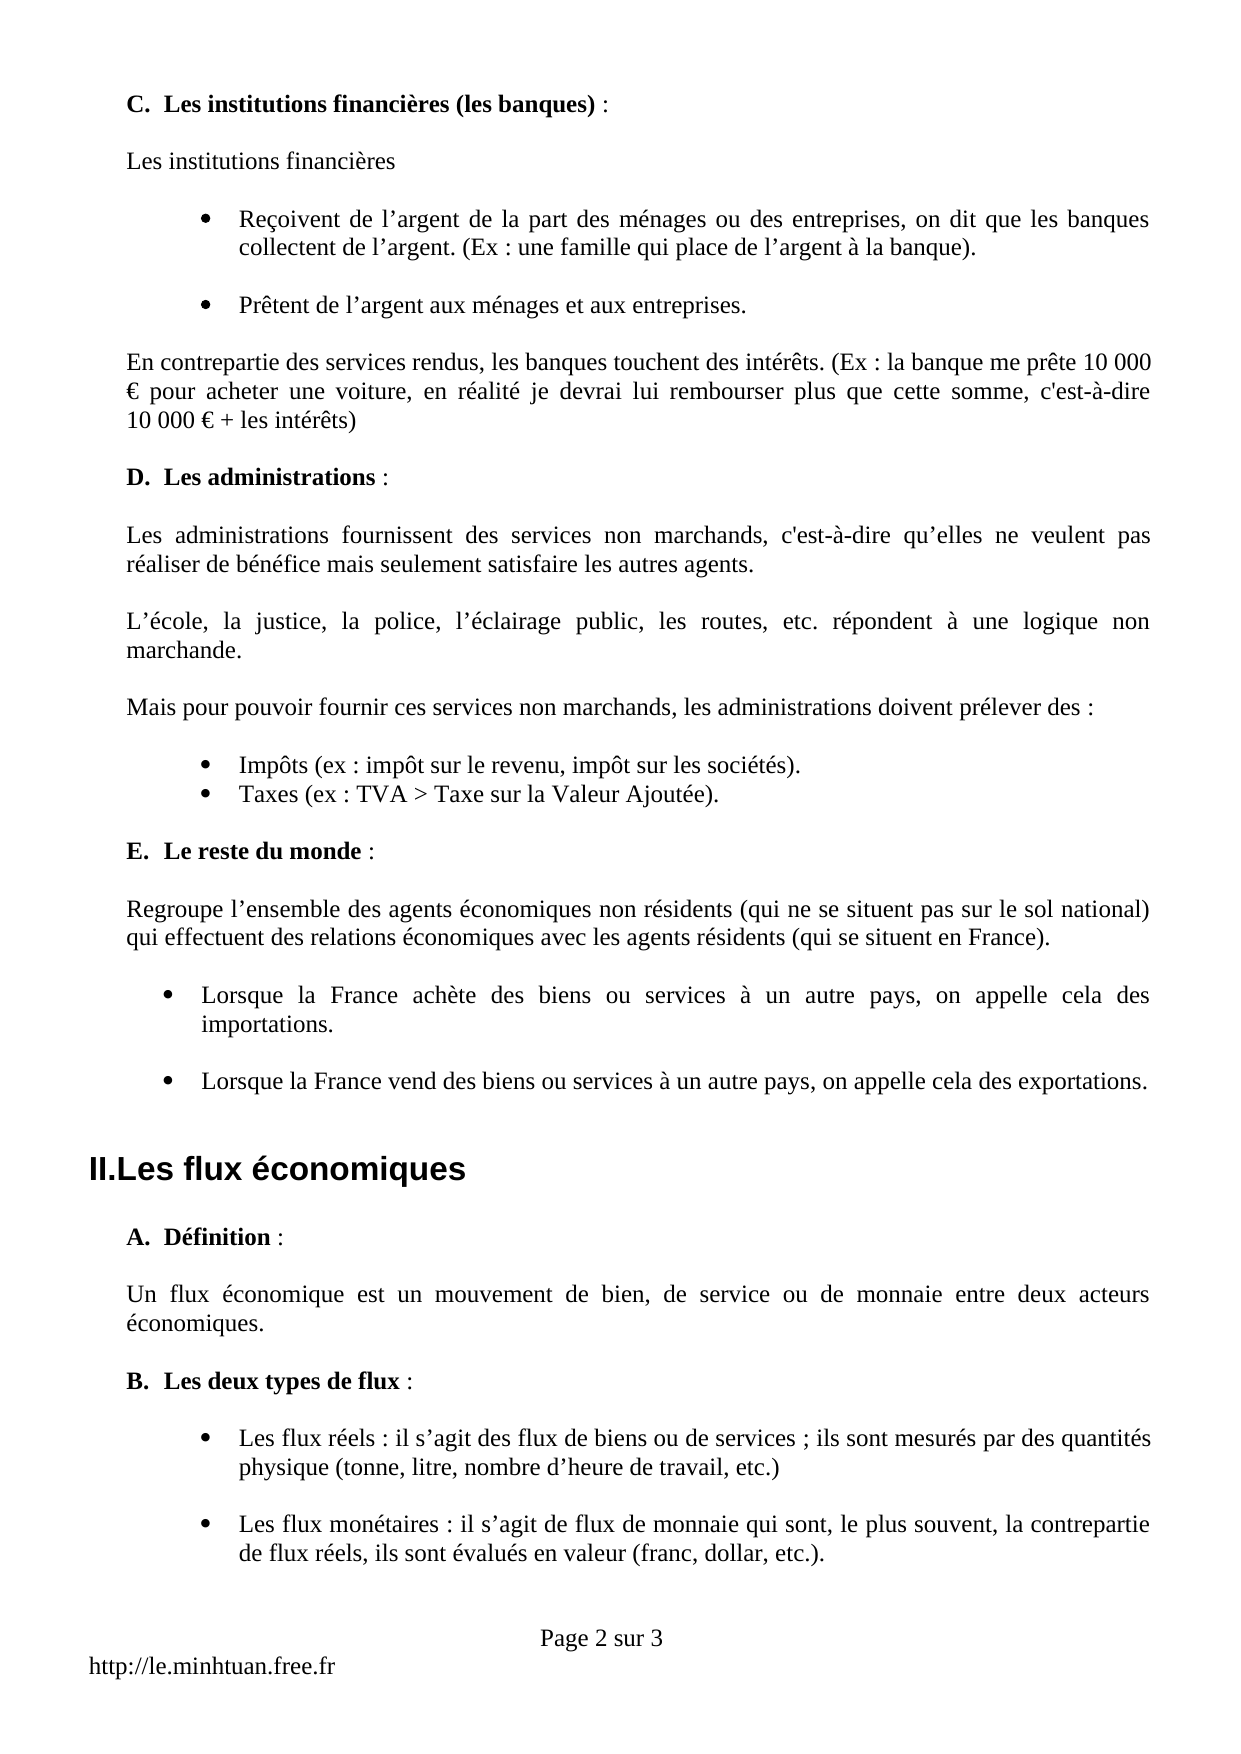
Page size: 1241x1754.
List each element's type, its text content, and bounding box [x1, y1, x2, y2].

list Les flux réels : il s’agit des flux de biens ou de services ; ils sont mesurés par des quantités physique (tonne, litre, nombre d’heure de travail, etc.) [201, 1423, 1151, 1481]
text En contrepartie des services rendus, les banques touchent des intérêts. (Ex : la banque me prête 10 000 € pour acheter une voiture, en réalité je devrai lui rembourser plus que cette somme, c'est-à-dire 10 000 € + les intérêts) [126, 347, 1151, 434]
list Les deux types de flux : [126, 1366, 1151, 1394]
list Définition : [126, 1222, 1151, 1251]
list Les flux monétaires : il s’agit de flux de monnaie qui sont, le plus souvent, la contrepartie de flux réels, ils sont évalués en valeur (franc, dollar, etc.). [201, 1509, 1151, 1567]
text Les administrations fournissent des services non marchands, c'est-à-dire qu’elles ne veulent pas réaliser de bénéfice mais seulement satisfaire les autres agents. [126, 520, 1151, 577]
list Lorsque la France achète des biens ou services à un autre pays, on appelle cela des importations. [164, 980, 1151, 1037]
text Un flux économique est un mouvement de bien, de service ou de monnaie entre deux acteurs économiques. [126, 1251, 1151, 1337]
list Taxes (ex : TVA > Taxe sur la Valeur Ajoutée). [201, 779, 1151, 807]
text L’école, la justice, la police, l’éclairage public, les routes, etc. répondent à une logique non marchande. [126, 606, 1151, 664]
list Lorsque la France vend des biens ou services à un autre pays, on appelle cela des exportations. [164, 1066, 1151, 1095]
list Impôts (ex : impôt sur le revenu, impôt sur les sociétés). [201, 750, 1151, 779]
list Prêtent de l’argent aux ménages et aux entreprises. [201, 290, 1151, 319]
list Le reste du monde : [126, 836, 1151, 865]
list Les administrations : [126, 462, 1151, 491]
subtitle Les flux économiques [89, 1149, 1151, 1187]
text Mais pour pouvoir fournir ces services non marchands, les administrations doivent prélever des : [126, 692, 1151, 721]
text Les institutions financières [126, 146, 1151, 175]
list Les institutions financières (les banques) : [126, 89, 1151, 117]
text Regroupe l’ensemble des agents économiques non résidents (qui ne se situent pas sur le sol national) qui effectuent des relations économiques avec les agents résidents (qui se situent en France). [126, 894, 1151, 951]
list Reçoivent de l’argent de la part des ménages ou des entreprises, on dit que les banques collectent de l’argent. (Ex : une famille qui place de l’argent à la banque). [201, 204, 1151, 261]
